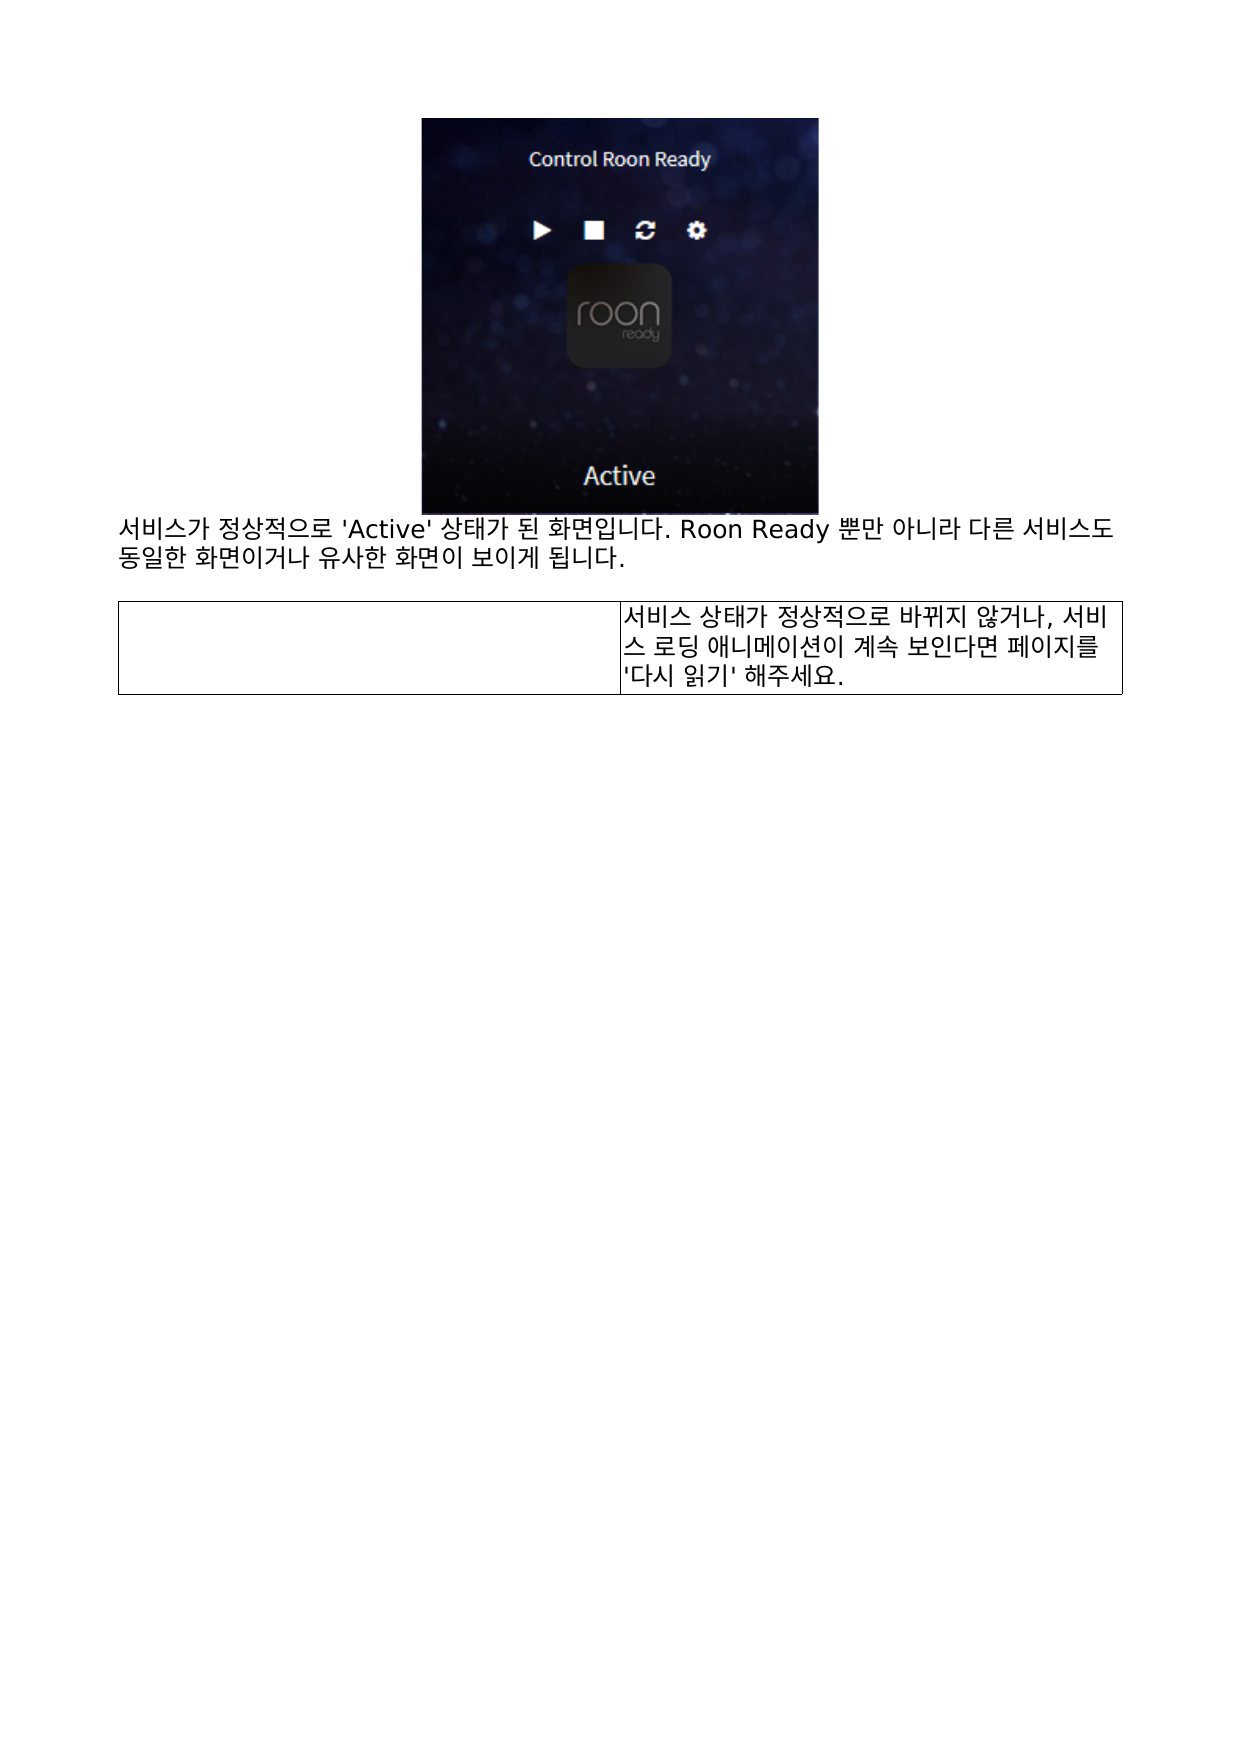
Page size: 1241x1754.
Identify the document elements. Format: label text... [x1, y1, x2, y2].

picture [421, 118, 819, 515]
table_header [119, 602, 620, 694]
text 서비스가 정상적으로 'Active' 상태가 된 화면입니다. Roon Ready 뿐만 아니라 다른 서비스도 동일한 화면이거나 유사한 화면이 보이게 됩니다. [118, 118, 1122, 573]
table_header 서비스 상태가 정상적으로 바뀌지 않거나, 서비스 로딩 애니메이션이 계속 보인다면 페이지를 '다시 읽기' 해주세요. [621, 602, 1122, 694]
